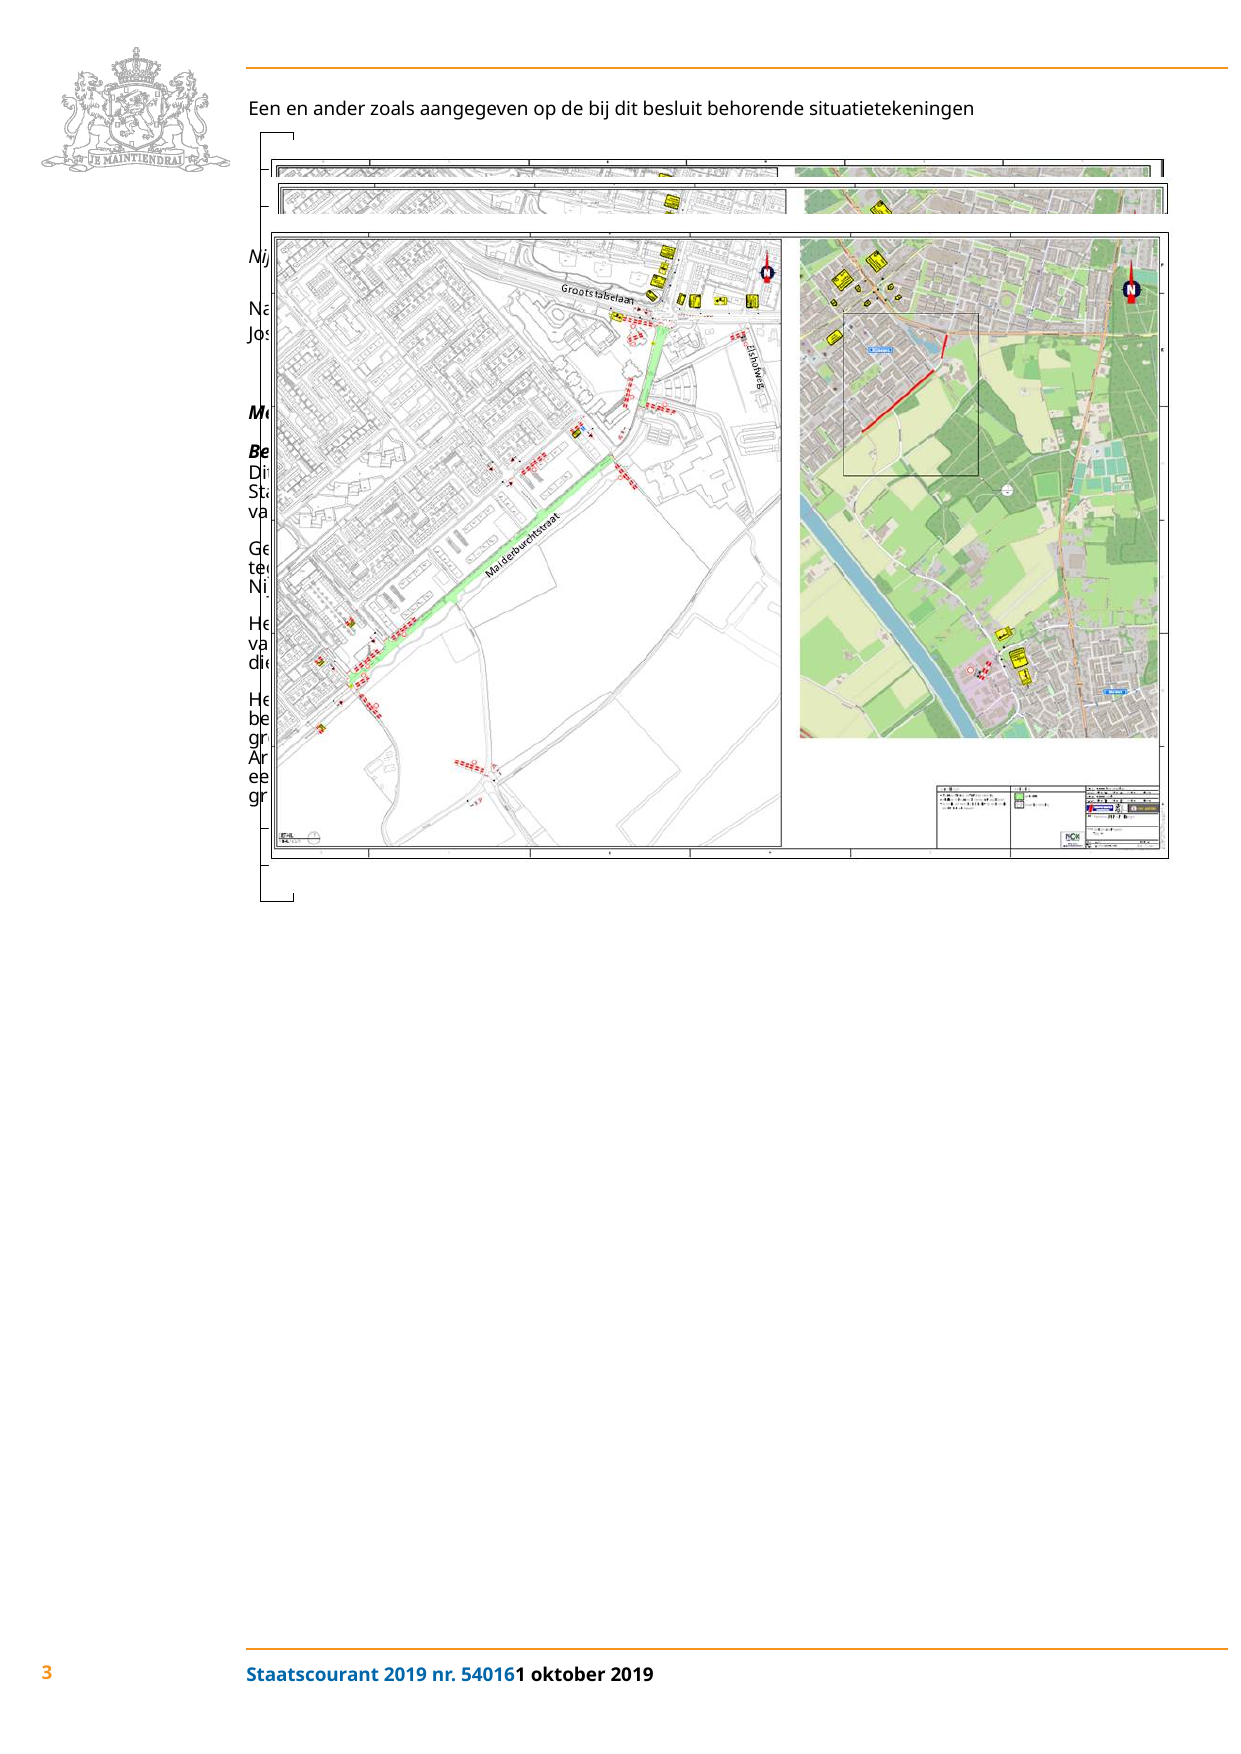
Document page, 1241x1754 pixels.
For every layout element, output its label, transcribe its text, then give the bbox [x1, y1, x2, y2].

picture [41, 47, 231, 172]
picture [268, 140, 1173, 893]
text Een en ander zoals aangegeven op de bij dit besluit behorende situatietekeningen [248, 95, 1152, 121]
text Mededelingen [248, 399, 260, 425]
